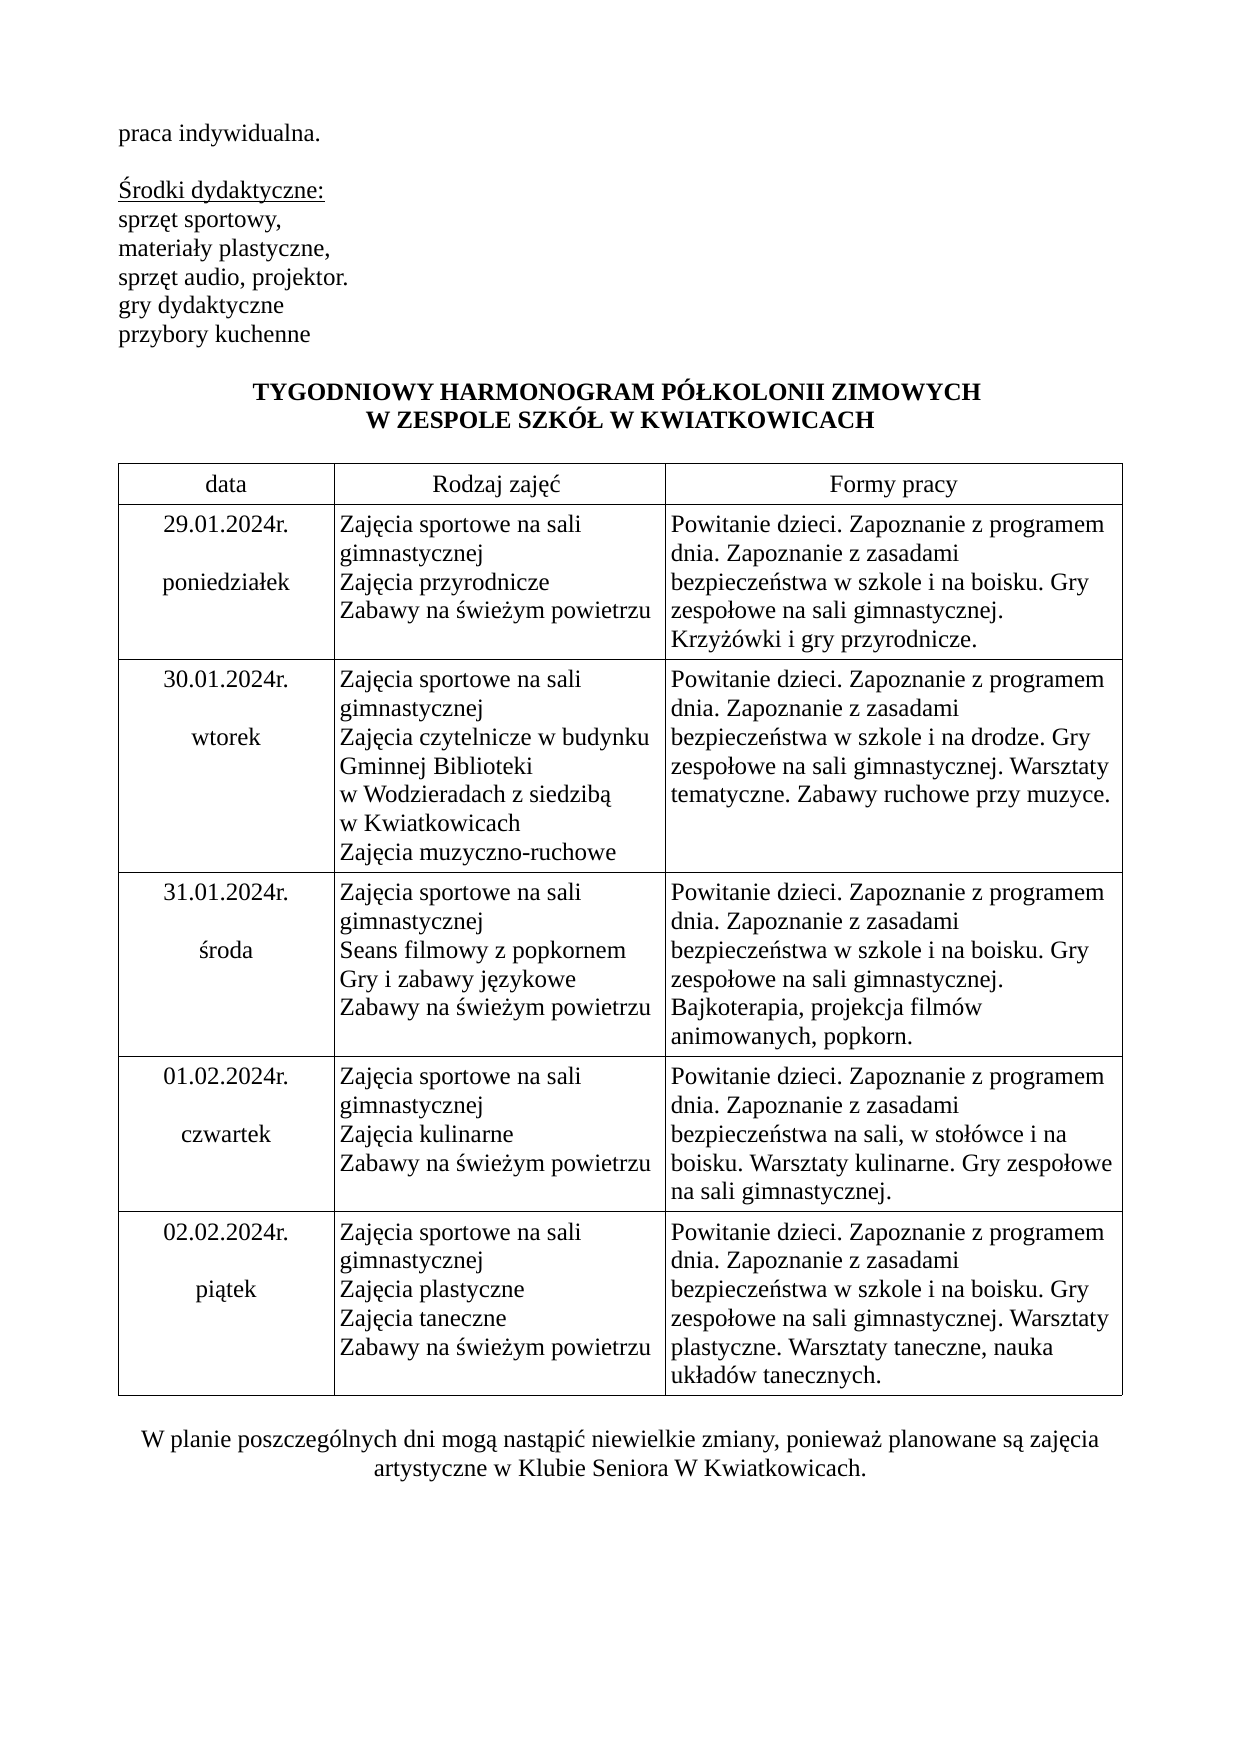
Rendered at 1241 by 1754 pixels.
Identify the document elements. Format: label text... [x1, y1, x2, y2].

table_cell 31.01.2024r. środa [119, 873, 334, 1056]
text praca indywidualna. [118, 118, 1122, 176]
table_cell 29.01.2024r. poniedziałek [119, 505, 334, 659]
table_cell 02.02.2024r. piątek [119, 1212, 334, 1395]
text W planie poszczególnych dni mogą nastąpić niewielkie zmiany, ponieważ planowane są zajęcia artystyczne w Klubie Seniora W Kwiatkowicach. [118, 1424, 1122, 1481]
text gry dydaktyczne [118, 291, 1122, 319]
table_cell Powitanie dzieci. Zapoznanie z programem dnia. Zapoznanie z zasadami bezpieczeństwa na sali, w stołówce i na boisku. Warsztaty kulinarne. Gry zespołowe na sali gimnastycznej. [666, 1057, 1122, 1211]
table_header Formy pracy [666, 464, 1122, 503]
table_cell 01.02.2024r. czwartek [119, 1057, 334, 1211]
text przybory kuchenne [118, 319, 1122, 348]
table_cell Powitanie dzieci. Zapoznanie z programem dnia. Zapoznanie z zasadami bezpieczeństwa w szkole i na boisku. Gry zespołowe na sali gimnastycznej. Warsztaty plastyczne. Warsztaty taneczne, nauka układów tanecznych. [666, 1212, 1122, 1395]
text W ZESPOLE SZKÓŁ W KWIATKOWICACH [118, 406, 1122, 434]
table_cell Powitanie dzieci. Zapoznanie z programem dnia. Zapoznanie z zasadami bezpieczeństwa w szkole i na drodze. Gry zespołowe na sali gimnastycznej. Warsztaty tematyczne. Zabawy ruchowe przy muzyce. [666, 660, 1122, 872]
text TYGODNIOWY HARMONOGRAM PÓŁKOLONII ZIMOWYCH [118, 377, 1122, 406]
table_cell 30.01.2024r. wtorek [119, 660, 334, 872]
table_cell Powitanie dzieci. Zapoznanie z programem dnia. Zapoznanie z zasadami bezpieczeństwa w szkole i na boisku. Gry zespołowe na sali gimnastycznej. Krzyżówki i gry przyrodnicze. [666, 505, 1122, 659]
table_cell Zajęcia sportowe na sali gimnastycznej Zajęcia czytelnicze w budynku Gminnej Biblioteki w Wodzieradach z siedzibą w Kwiatkowicach Zajęcia muzyczno-ruchowe [335, 660, 665, 872]
table_header data [119, 464, 334, 503]
text Środki dydaktyczne: sprzęt sportowy, materiały plastyczne, sprzęt audio, projektor. [118, 176, 1122, 291]
table_header Rodzaj zajęć [335, 464, 665, 503]
table_cell Powitanie dzieci. Zapoznanie z programem dnia. Zapoznanie z zasadami bezpieczeństwa w szkole i na boisku. Gry zespołowe na sali gimnastycznej. Bajkoterapia, projekcja filmów animowanych, popkorn. [666, 873, 1122, 1056]
table_cell Zajęcia sportowe na sali gimnastycznej Zajęcia plastyczne Zajęcia taneczne Zabawy na świeżym powietrzu [335, 1212, 665, 1395]
table_cell Zajęcia sportowe na sali gimnastycznej Zajęcia kulinarne Zabawy na świeżym powietrzu [335, 1057, 665, 1211]
table_cell Zajęcia sportowe na sali gimnastycznej Zajęcia przyrodnicze Zabawy na świeżym powietrzu [335, 505, 665, 659]
table_cell Zajęcia sportowe na sali gimnastycznej Seans filmowy z popkornem Gry i zabawy językowe Zabawy na świeżym powietrzu [335, 873, 665, 1056]
